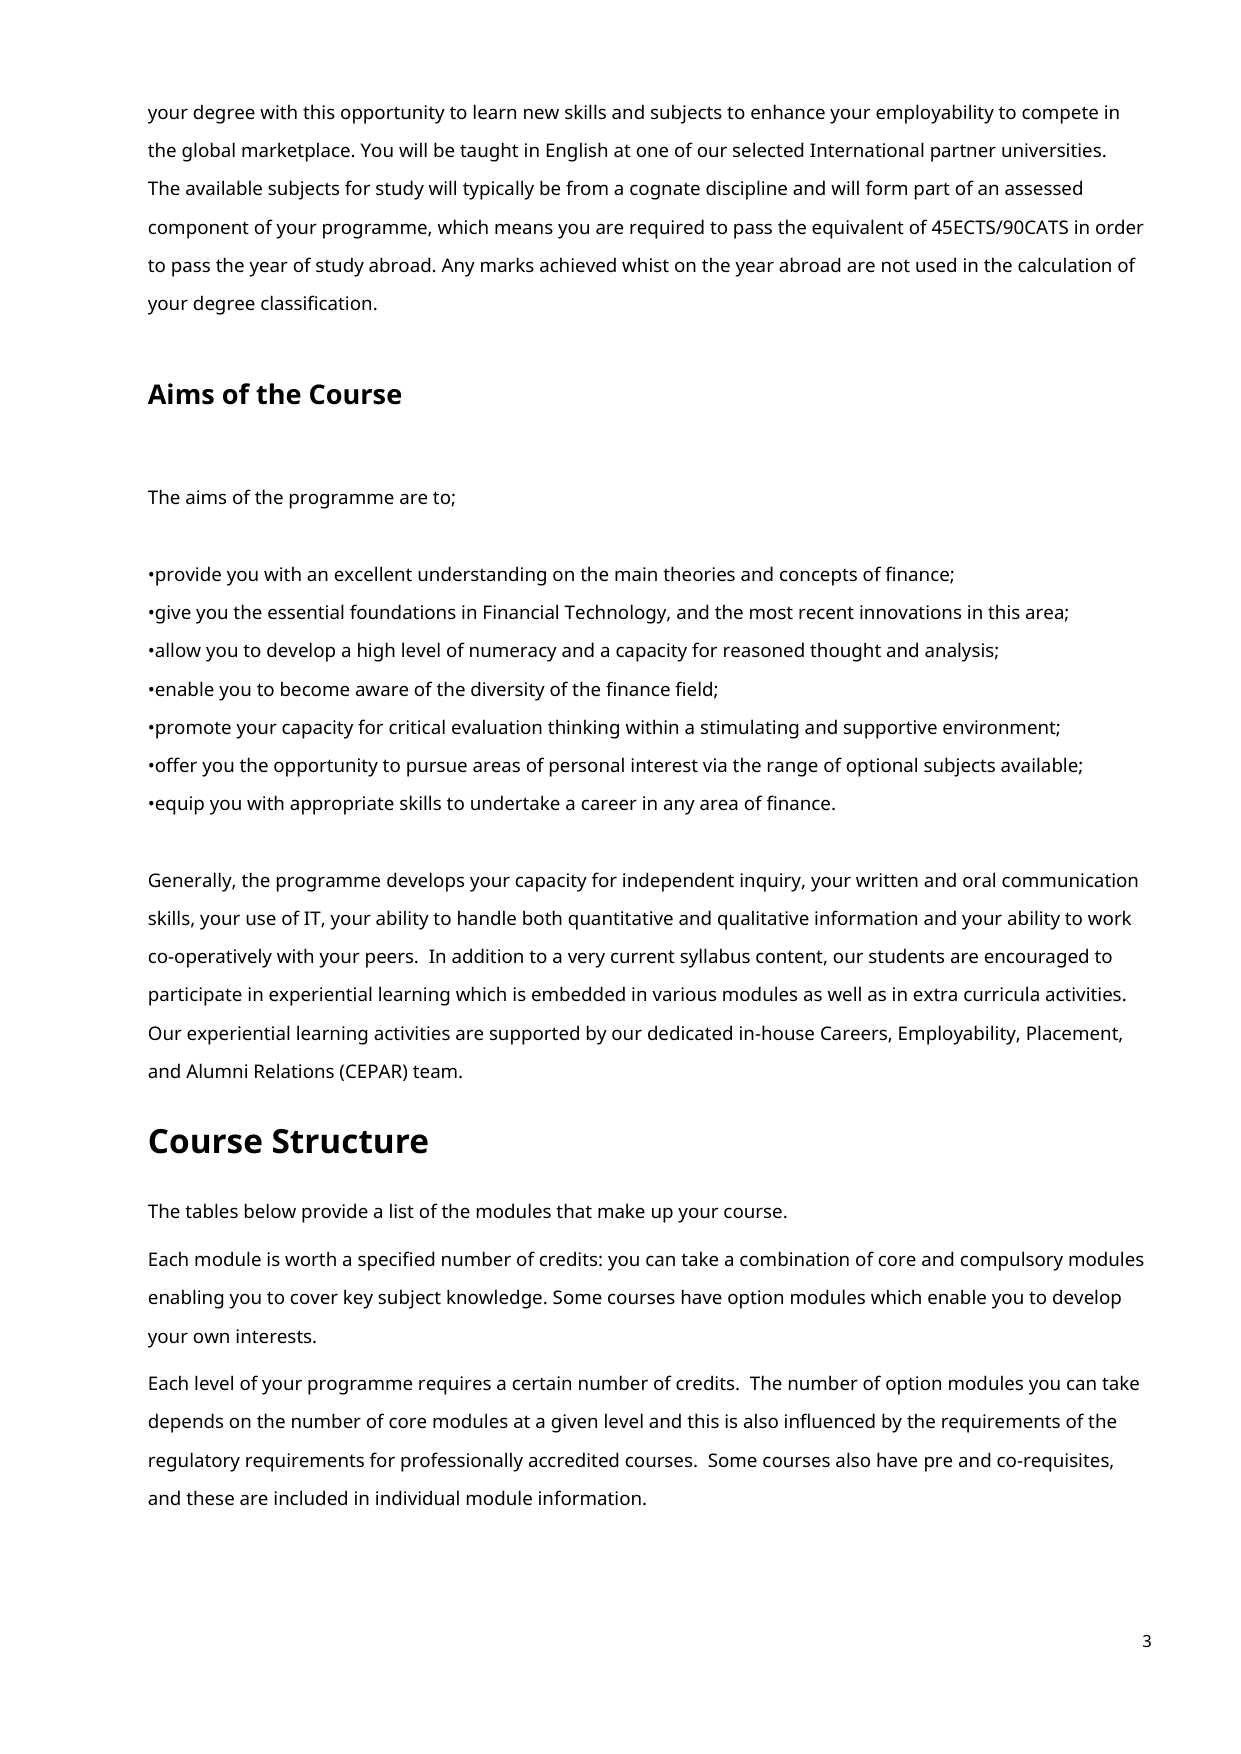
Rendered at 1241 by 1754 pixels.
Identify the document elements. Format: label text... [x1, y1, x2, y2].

text Each level of your programme requires a certain number of credits. The number of option modules you can take depends on the number of core modules at a given level and this is also influenced by the requirements of the regulatory requirements for professionally accredited courses. Some courses also have pre and co-requisites, and these are included in individual module information. [148, 1371, 1152, 1511]
subtitle Aims of the Course [148, 376, 1152, 412]
text The tables below provide a list of the modules that make up your course. [148, 1199, 1152, 1224]
text Each module is worth a specified number of credits: you can take a combination of core and compulsory modules enabling you to cover key subject knowledge. Some courses have option modules which enable you to develop your own interests. [148, 1246, 1152, 1348]
text your degree with this opportunity to learn new skills and subjects to enhance your employability to compete in the global marketplace. You will be taught in English at one of our selected International partner universities. The available subjects for study will typically be from a cognate discipline and will form part of an assessed component of your programme, which means you are required to pass the equivalent of 45ECTS/90CATS in order to pass the year of study abroad. Any marks achieved whist on the year abroad are not used in the calculation of your degree classification. [148, 99, 1145, 316]
text The aims of the programme are to; •provide you with an excellent understanding on the main theories and concepts of finance; •give you the essential foundations in Financial Technology, and the most recent innovations in this area; •allow you to develop a high level of numeracy and a capacity for reasoned thought and analysis; •enable you to become aware of the diversity of the finance field; •promote your capacity for critical evaluation thinking within a stimulating and supportive environment; •offer you the opportunity to pursue areas of personal interest via the range of optional subjects available; •equip you with appropriate skills to undertake a career in any area of finance. Generally, the programme develops your capacity for independent inquiry, your written and oral communication skills, your use of IT, your ability to handle both quantitative and qualitative information and your ability to work co-operatively with your peers. In addition to a very current syllabus content, our students are encouraged to participate in experiential learning which is embedded in various modules as well as in extra curricula activities. Our experiential learning activities are supported by our dedicated in-house Careers, Employability, Placement, and Alumni Relations (CEPAR) team. [148, 485, 1152, 1084]
subtitle Course Structure [148, 1118, 1152, 1164]
